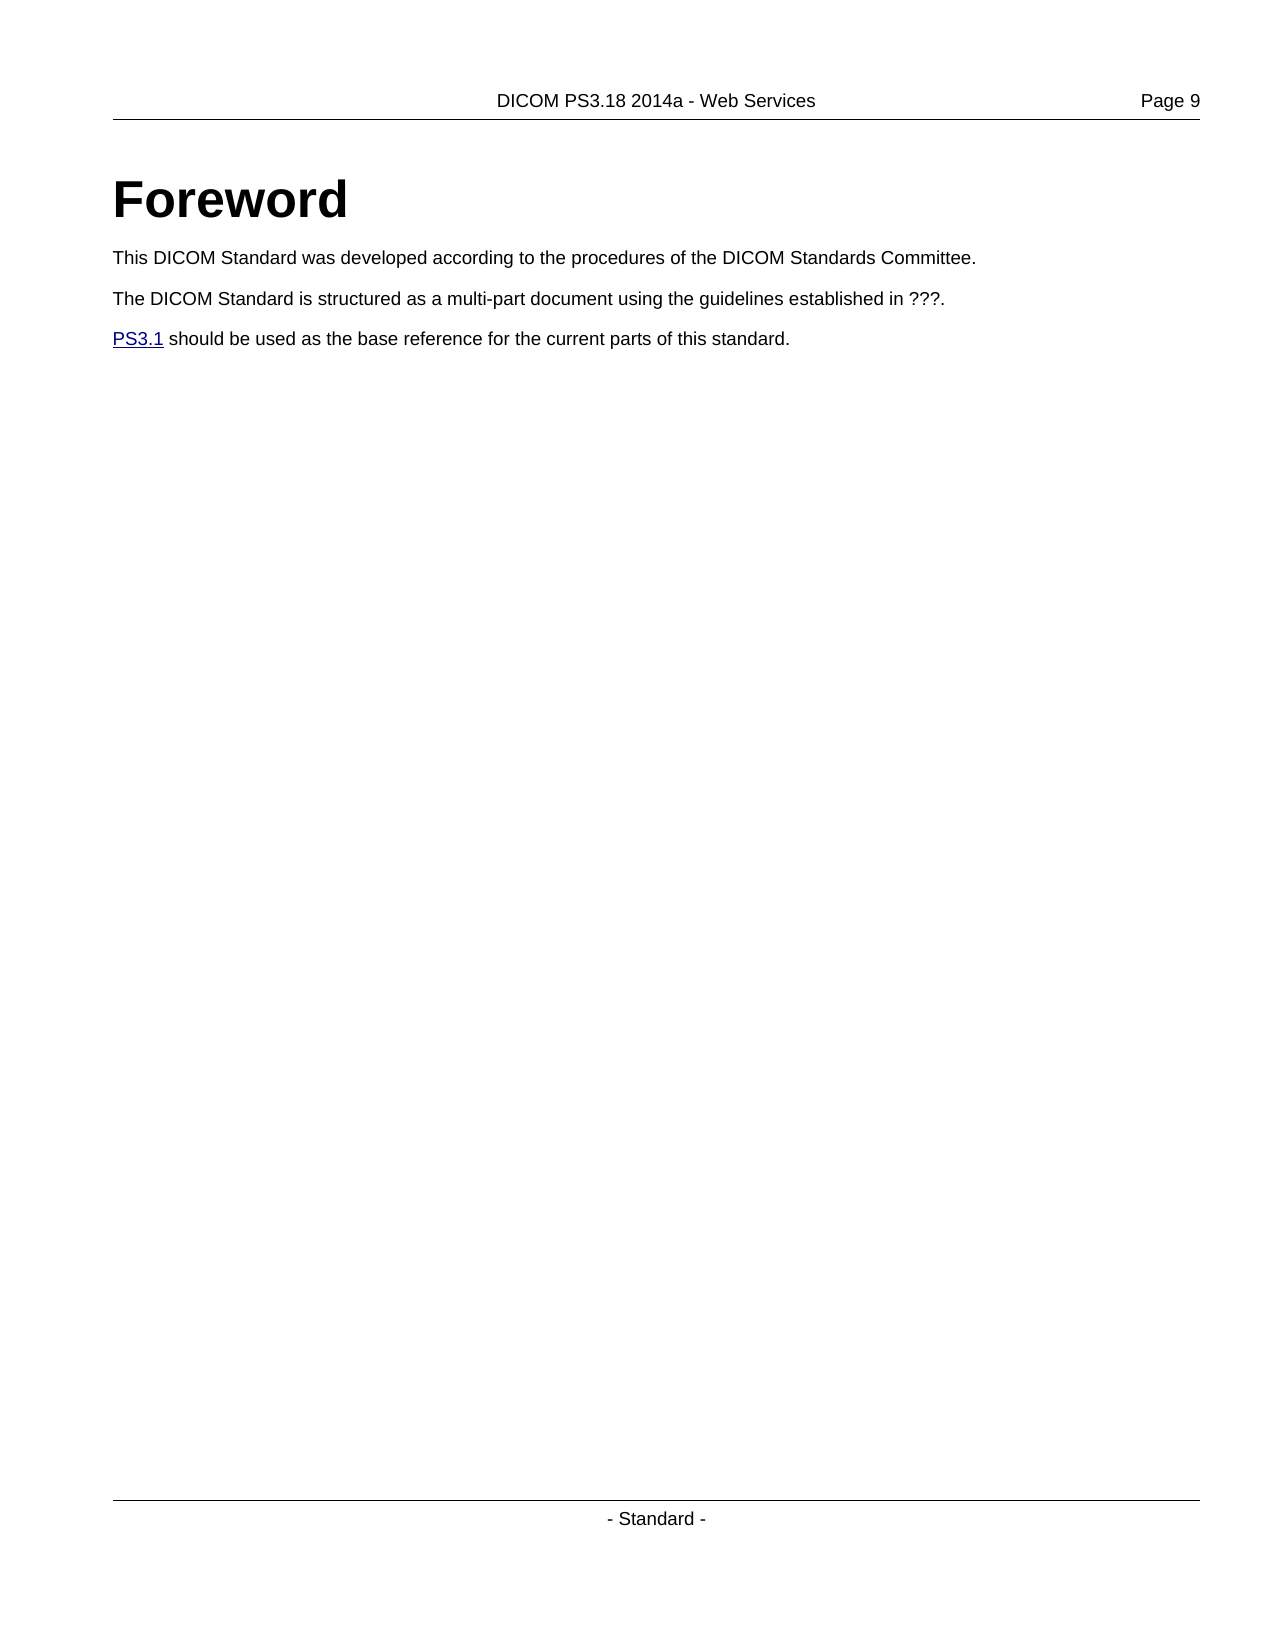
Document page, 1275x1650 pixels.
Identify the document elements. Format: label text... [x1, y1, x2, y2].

text This DICOM Standard was developed according to the procedures of the DICOM Standards Committee. [112, 247, 1200, 269]
text PS3.1 should be used as the base reference for the current parts of this standard. [112, 328, 1200, 349]
text The DICOM Standard is structured as a multi-part document using the guidelines established in ???. [112, 287, 1200, 309]
text Foreword [112, 169, 1200, 228]
